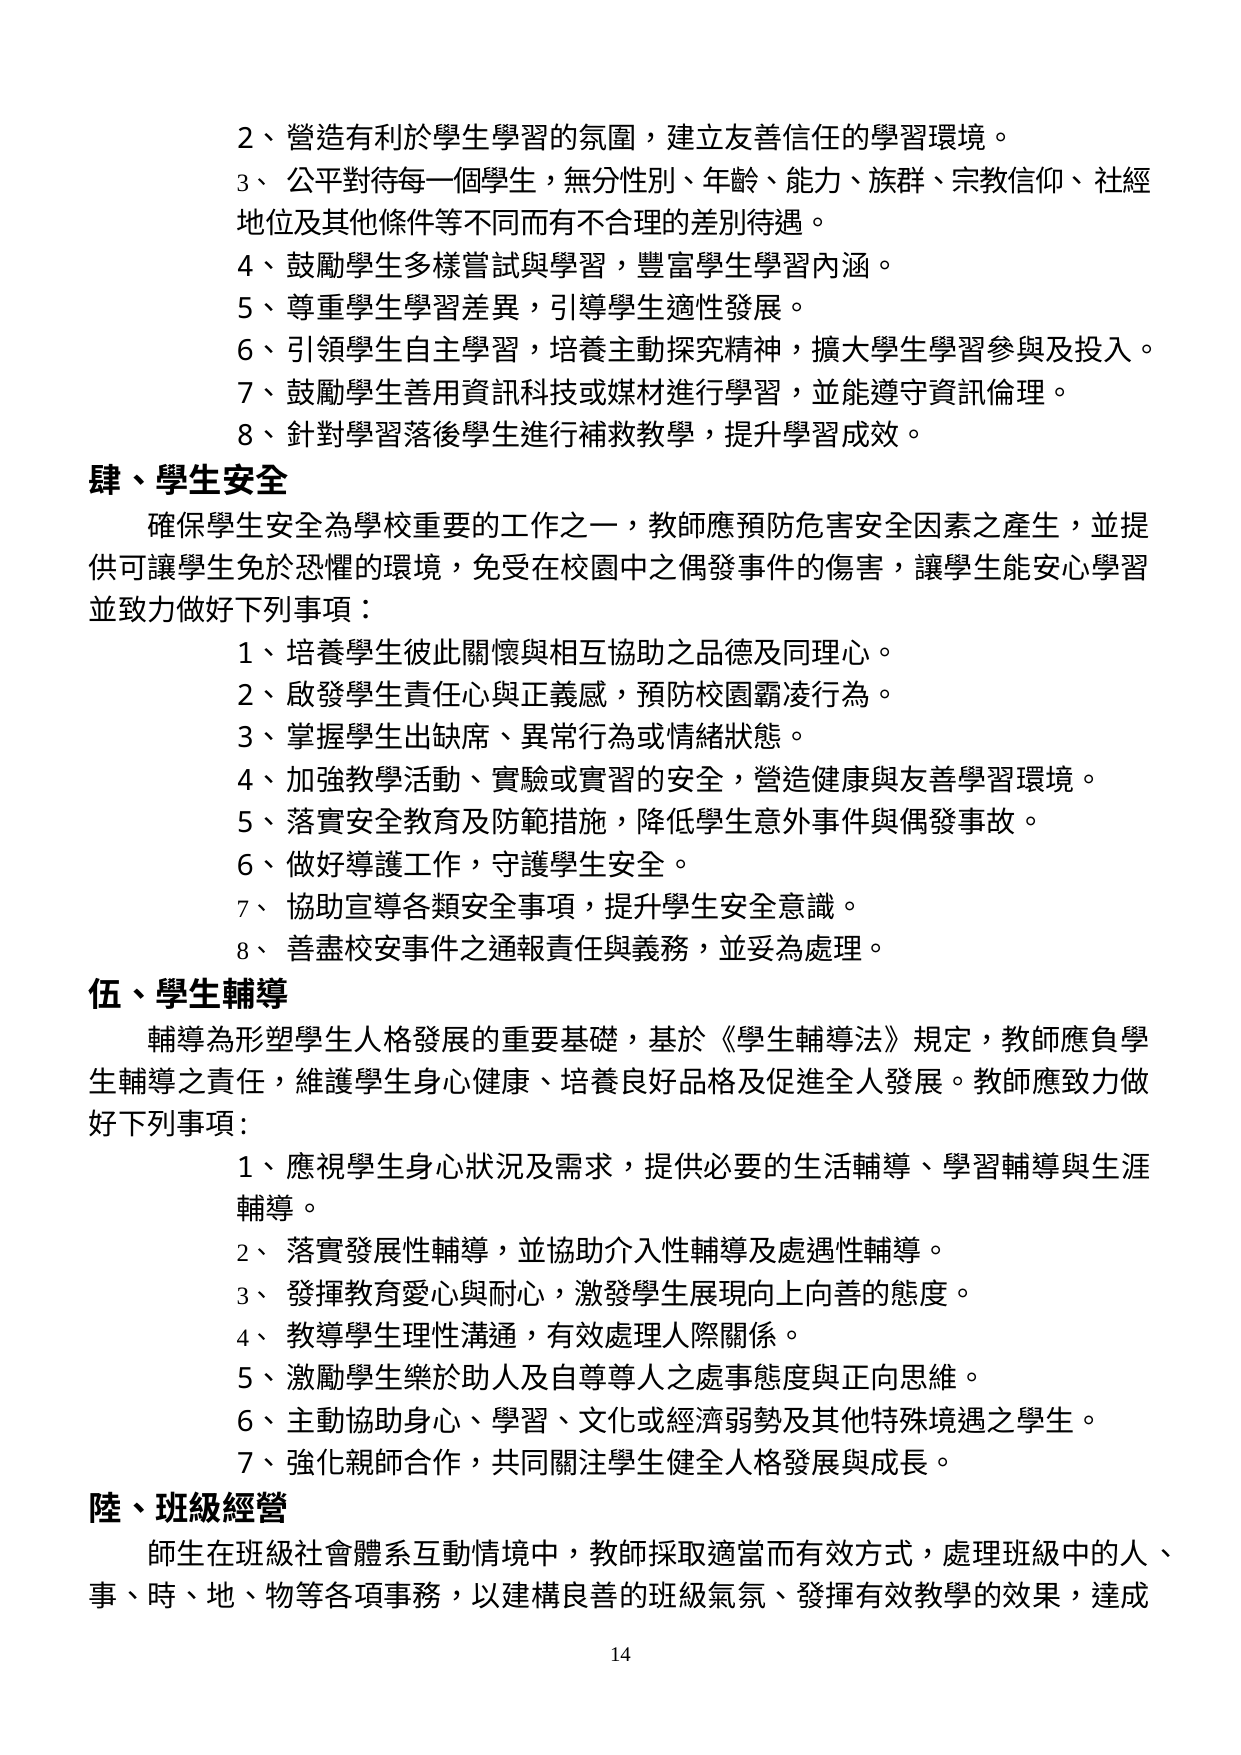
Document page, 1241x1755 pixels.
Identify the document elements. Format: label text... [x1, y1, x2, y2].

list 落實安全教育及防範措施，降低學生意外事件與偶發事故。 [236, 799, 1152, 841]
list 啟發學生責任心與正義感，預防校園霸凌行為。 [236, 672, 1152, 714]
text 肆、學生安全 [89, 454, 1152, 502]
text 陸、班級經營 [89, 1482, 1152, 1530]
list 強化親師合作，共同關注學生健全人格發展與成長。 [236, 1440, 1152, 1482]
list 鼓勵學生善用資訊科技或媒材進行學習，並能遵守資訊倫理。 [236, 369, 1152, 412]
list 公平對待每一個學生，無分性別、年齡、能力、族群、宗教信仰、社經地位及其他條件等不同而有不合理的差別待遇。 [236, 157, 1152, 242]
list 加強教學活動、實驗或實習的安全，營造健康與友善學習環境。 [236, 756, 1152, 799]
list 教導學生理性溝通，有效處理人際關係。 [236, 1313, 1152, 1355]
text 伍、學生輔導 [89, 968, 1152, 1016]
list 發揮教育愛心與耐心，激發學生展現向上向善的態度。 [236, 1270, 1152, 1313]
list 掌握學生出缺席、異常行為或情緒狀態。 [236, 714, 1152, 756]
list 主動協助身心、學習、文化或經濟弱勢及其他特殊境遇之學生。 [236, 1397, 1152, 1440]
list 應視學生身心狀況及需求，提供必要的生活輔導、學習輔導與生涯輔導。 [236, 1143, 1152, 1228]
text 確保學生安全為學校重要的工作之一，教師應預防危害安全因素之產生，並提供可讓學生免於恐懼的環境，免受在校園中之偶發事件的傷害，讓學生能安心學習，並致力做好下列事項： [89, 502, 1152, 629]
list 針對學習落後學生進行補救教學，提升學習成效。 [236, 412, 1152, 454]
list 協助宣導各類安全事項，提升學生安全意識。 [236, 883, 1152, 926]
text 輔導為形塑學生人格發展的重要基礎，基於《學生輔導法》規定，教師應負學生輔導之責任，維護學生身心健康、培養良好品格及促進全人發展。教師應致力做好下列事項: [89, 1016, 1152, 1143]
list 鼓勵學生多樣嘗試與學習，豐富學生學習內涵。 [236, 242, 1152, 284]
list 做好導護工作，守護學生安全。 [236, 841, 1152, 883]
list 善盡校安事件之通報責任與義務，並妥為處理。 [236, 926, 1152, 968]
list 營造有利於學生學習的氛圍，建立友善信任的學習環境。 [236, 115, 1152, 157]
list 引領學生自主學習，培養主動探究精神，擴大學生學習參與及投入。 [236, 327, 1152, 369]
list 尊重學生學習差異，引導學生適性發展。 [236, 284, 1152, 327]
text 師生在班級社會體系互動情境中，教師採取適當而有效方式，處理班級中的人、事、時、地、物等各項事務，以建構良善的班級氣氛、發揮有效教學的效果，達成全人教育目標的歷程。教師應致力做好下列事項: [89, 1530, 1152, 1615]
list 培養學生彼此關懷與相互協助之品德及同理心。 [236, 629, 1152, 672]
list 落實發展性輔導，並協助介入性輔導及處遇性輔導。 [236, 1228, 1152, 1270]
list 激勵學生樂於助人及自尊尊人之處事態度與正向思維。 [236, 1355, 1152, 1397]
